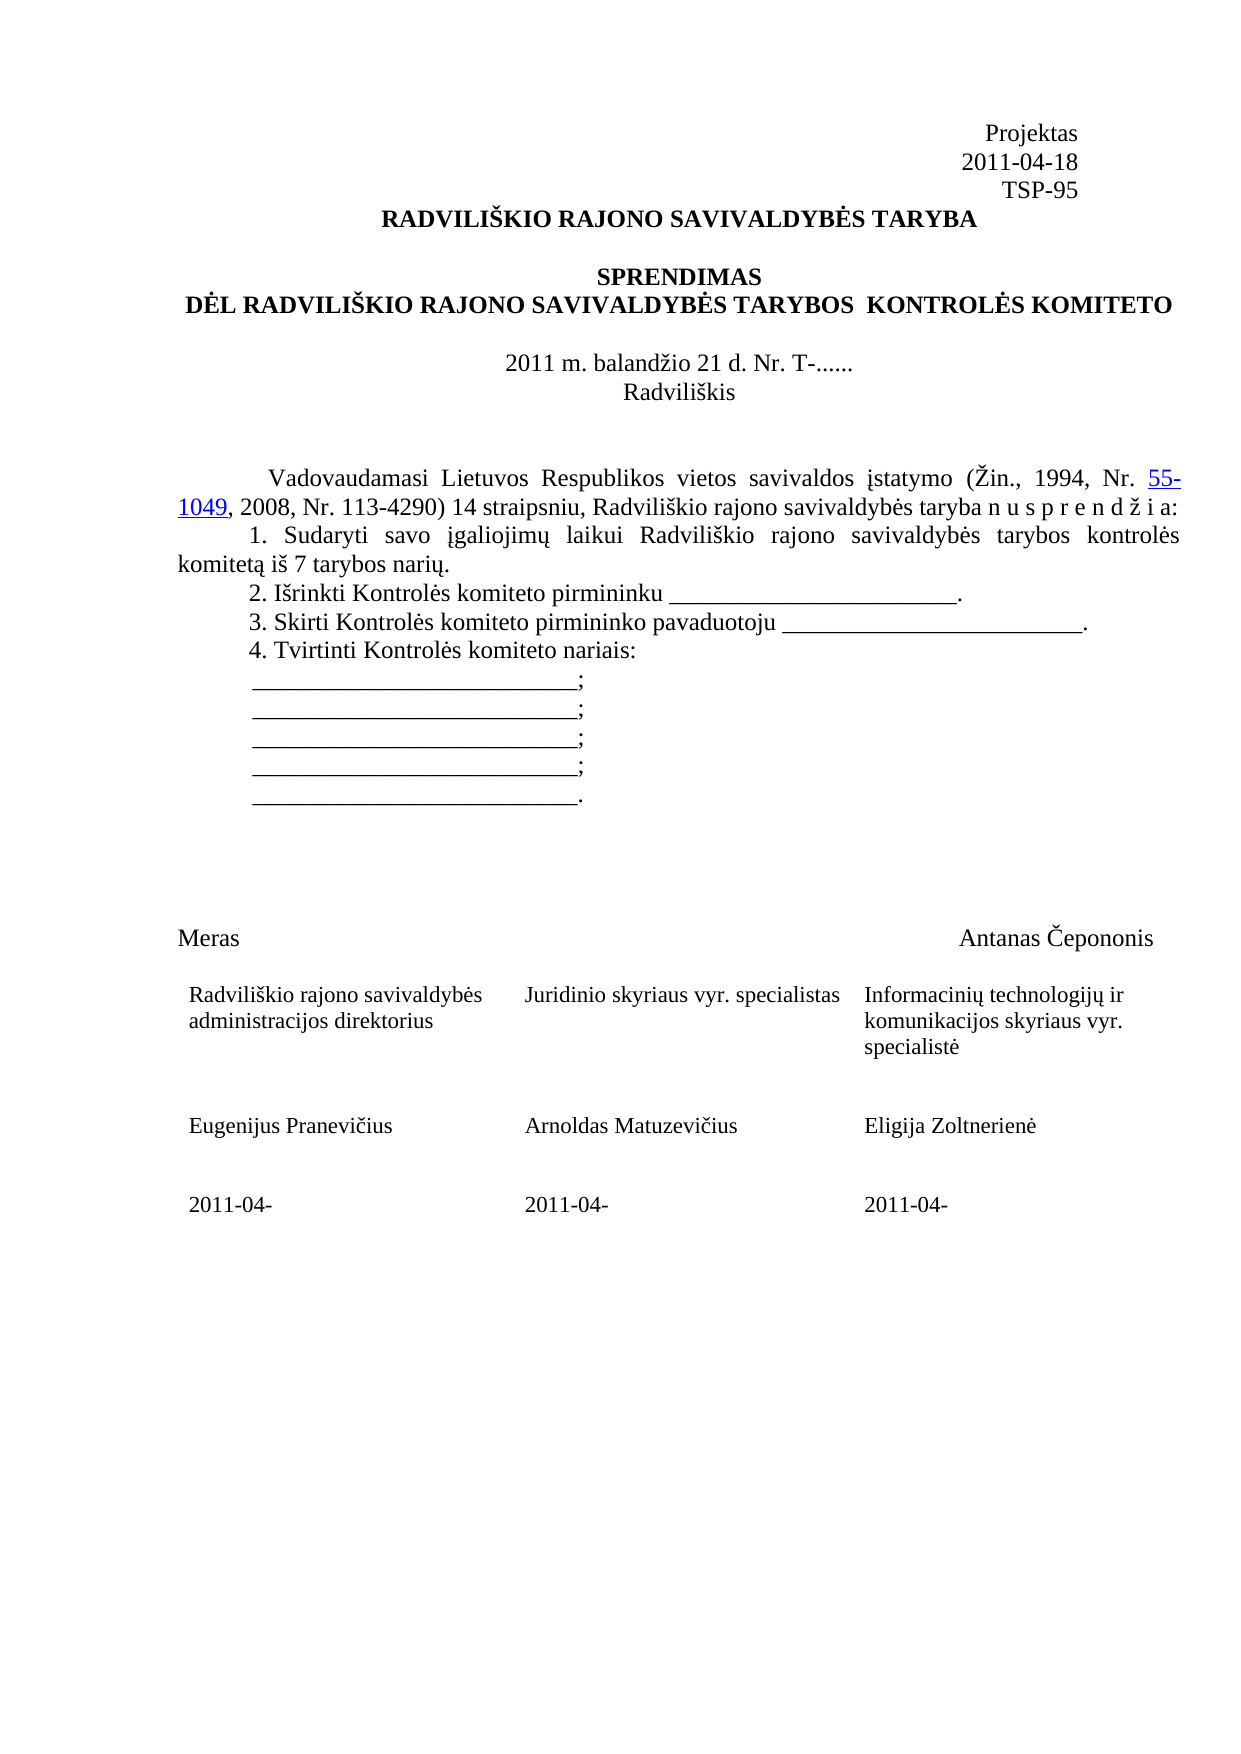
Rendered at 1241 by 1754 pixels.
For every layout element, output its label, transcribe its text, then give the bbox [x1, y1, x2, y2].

text Radviliškis [177, 377, 1181, 406]
text Projektas [177, 118, 1078, 147]
text __________________________; [177, 664, 1181, 693]
text __________________________; [177, 693, 1181, 722]
text __________________________; [177, 751, 1181, 779]
table_cell Eugenijus Pranevičius [177, 1060, 513, 1191]
text 4. Tvirtinti Kontrolės komiteto nariais: [177, 636, 1181, 664]
text 2. Išrinkti Kontrolės komiteto pirmininku _______________________. [177, 578, 1181, 607]
text 3. Skirti Kontrolės komiteto pirmininko pavaduotoju ________________________. [177, 607, 1181, 636]
table_header Radviliškio rajono savivaldybės administracijos direktorius [177, 981, 513, 1060]
table_cell 2011-04- [853, 1191, 1192, 1218]
text RADVILIŠKIO RAJONO SAVIVALDYBĖS TARYBA [177, 204, 1181, 233]
text 2011 m. balandžio 21 d. Nr. T-...... [177, 348, 1181, 377]
text __________________________. [177, 779, 1181, 808]
text TSP-95 [177, 176, 1078, 204]
text Meras Antanas Čepononis [177, 923, 1181, 952]
text DĖL RADVILIŠKIO RAJONO SAVIVALDYBĖS TARYBOS KONTROLĖS KOMITETO [177, 291, 1181, 319]
table_cell Arnoldas Matuzevičius [513, 1060, 853, 1191]
text 2011-04-18 [177, 147, 1078, 176]
table_cell 2011-04- [513, 1191, 853, 1218]
table_header Juridinio skyriaus vyr. specialistas [513, 981, 853, 1060]
text __________________________; [177, 722, 1181, 751]
table_cell 2011-04- [177, 1191, 513, 1218]
text Vadovaudamasi Lietuvos Respublikos vietos savivaldos įstatymo (Žin., 1994, Nr. 55-1049, 2008, Nr. 113-4290) 14 straipsniu, Radviliškio rajono savivaldybės taryba n u s p r e n d ž i a: [177, 463, 1181, 521]
table_cell Eligija Zoltnerienė [853, 1060, 1192, 1191]
text 1. Sudaryti savo įgaliojimų laikui Radviliškio rajono savivaldybės tarybos kontrolės komitetą iš 7 tarybos narių. [177, 521, 1181, 578]
table_header Informacinių technologijų ir komunikacijos skyriaus vyr. specialistė [853, 981, 1192, 1060]
text SPRENDIMAS [177, 262, 1181, 291]
